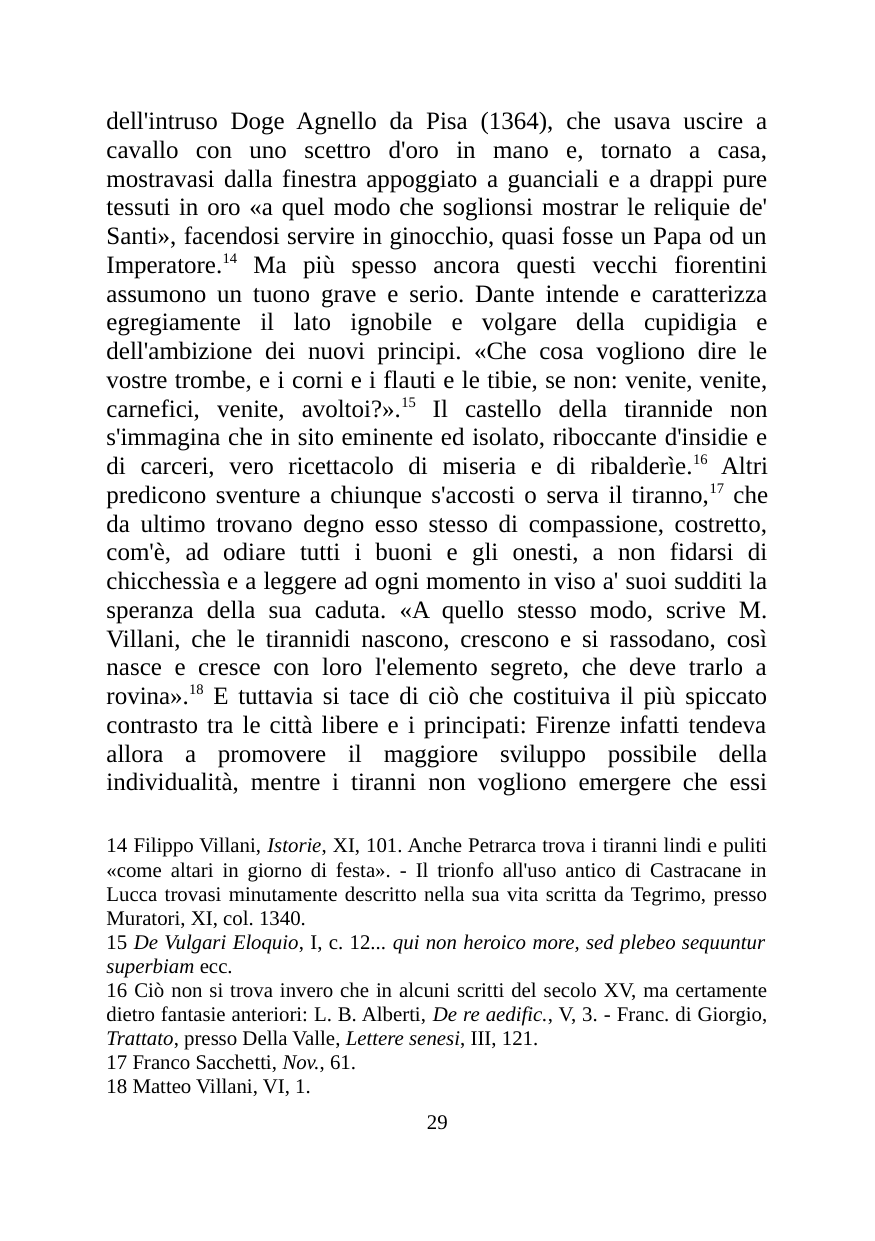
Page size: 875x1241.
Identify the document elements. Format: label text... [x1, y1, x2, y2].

text Filippo Villani, Istorie, XI, 101. Anche Petrarca trova i tiranni lindi e puliti «come altari in giorno di festa». - Il trionfo all'uso antico di Castracane in Lucca trovasi minutamente descritto nella sua vita scritta da Tegrimo, presso Muratori, XI, col. 1340. [106, 833, 768, 930]
text Franco Sacchetti, Nov., 61. [106, 1050, 768, 1074]
text Matteo Villani, VI, 1. [106, 1074, 768, 1098]
text Ciò non si trova invero che in alcuni scritti del secolo XV, ma certamente dietro fantasie anteriori: L. B. Alberti, De re aedific., V, 3. - Franc. di Giorgio, Trattato, presso Della Valle, Lettere senesi, III, 121. [106, 978, 768, 1050]
text De Vulgari Eloquio, I, c. 12... qui non heroico more, sed plebeo sequuntur superbiam ecc. [106, 930, 768, 978]
text dell'intruso Doge Agnello da Pisa (1364), che usava uscire a cavallo con uno scettro d'oro in mano e, tornato a casa, mostravasi dalla finestra appoggiato a guanciali e a drappi pure tessuti in oro «a quel modo che soglionsi mostrar le reliquie de' Santi», facendosi servire in ginocchio, quasi fosse un Papa od un Imperatore. Ma più spesso ancora questi vecchi fiorentini assumono un tuono grave e serio. Dante intende e caratterizza egregiamente il lato ignobile e volgare della cupidigia e dell'ambizione dei nuovi principi. «Che cosa vogliono dire le vostre trombe, e i corni e i flauti e le tibie, se non: venite, venite, carnefici, venite, avoltoi?». Il castello della tirannide non s'immagina che in sito eminente ed isolato, riboccante d'insidie e di carceri, vero ricettacolo di miseria e di ribalderìe. Altri predicono sventure a chiunque s'accosti o serva il tiranno, che da ultimo trovano degno esso stesso di compassione, costretto, com'è, ad odiare tutti i buoni e gli onesti, a non fidarsi di chicchessìa e a leggere ad ogni momento in viso a' suoi sudditi la speranza della sua caduta. «A quello stesso modo, scrive M. Villani, che le tirannidi nascono, crescono e si rassodano, così nasce e cresce con loro l'elemento segreto, che deve trarlo a rovina». E tuttavia si tace di ciò che costituiva il più spiccato contrasto tra le città libere e i principati: Firenze infatti tendeva allora a promovere il maggiore sviluppo possibile della individualità, mentre i tiranni non vogliono emergere che essi [106, 106, 768, 796]
